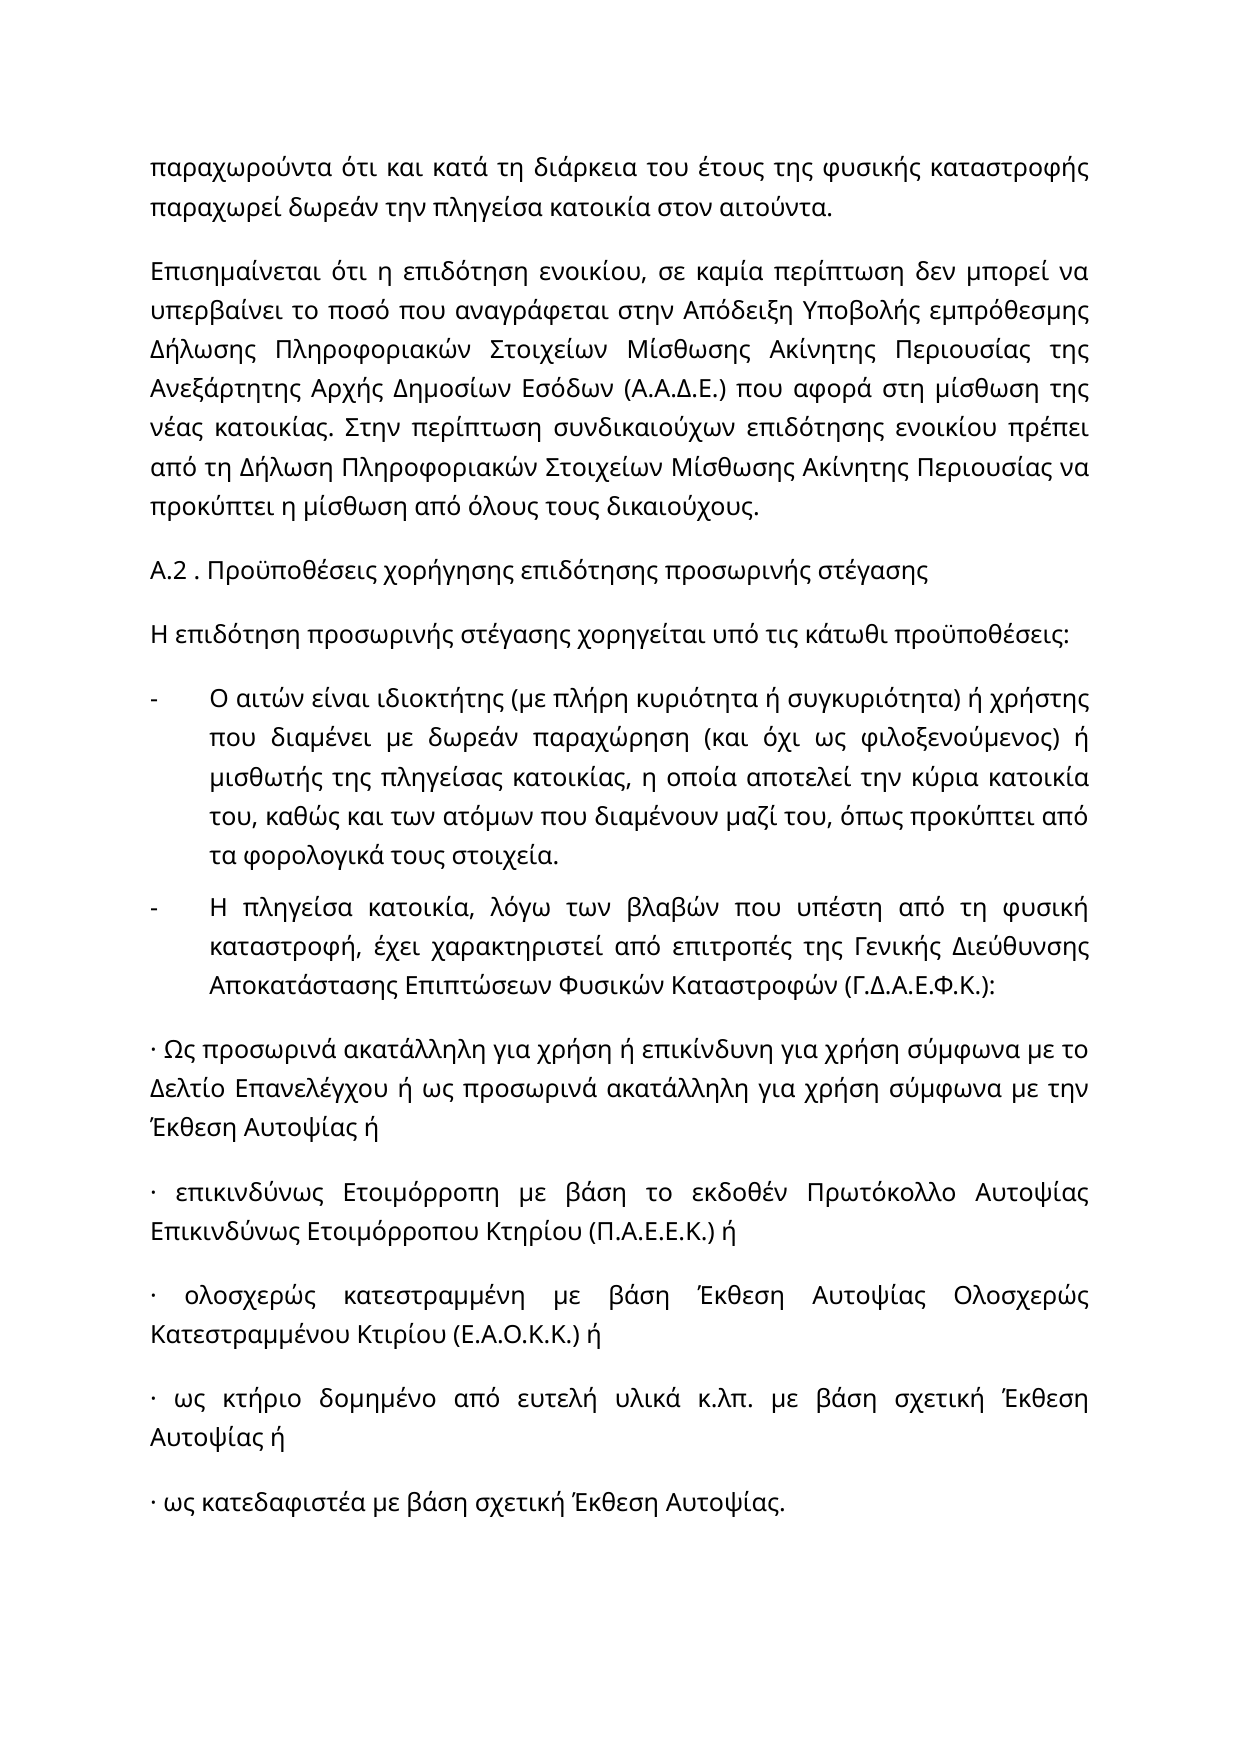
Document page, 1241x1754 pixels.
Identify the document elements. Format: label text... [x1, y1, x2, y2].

text Επισημαίνεται ότι η επιδότηση ενοικίου, σε καμία περίπτωση δεν μπορεί να υπερβαίνει το ποσό που αναγράφεται στην Απόδειξη Υποβολής εμπρόθεσμης Δήλωσης Πληροφοριακών Στοιχείων Μίσθωσης Ακίνητης Περιουσίας της Ανεξάρτητης Αρχής Δημοσίων Εσόδων (Α.Α.Δ.Ε.) που αφορά στη μίσθωση της νέας κατοικίας. Στην περίπτωση συνδικαιούχων επιδότησης ενοικίου πρέπει από τη Δήλωση Πληροφοριακών Στοιχείων Μίσθωσης Ακίνητης Περιουσίας να προκύπτει η μίσθωση από όλους τους δικαιούχους. [150, 253, 1090, 522]
text Α.2 . Προϋποθέσεις χορήγησης επιδότησης προσωρινής στέγασης [150, 552, 1090, 587]
text · ως κτήριο δομημένο από ευτελή υλικά κ.λπ. με βάση σχετική Έκθεση Αυτοψίας ή [150, 1381, 1090, 1454]
text · Ως προσωρινά ακατάλληλη για χρήση ή επικίνδυνη για χρήση σύμφωνα με το Δελτίο Επανελέγχου ή ως προσωρινά ακατάλληλη για χρήση σύμφωνα με την Έκθεση Αυτοψίας ή [150, 1032, 1090, 1144]
text παραχωρούντα ότι και κατά τη διάρκεια του έτους της φυσικής καταστροφής παραχωρεί δωρεάν την πληγείσα κατοικία στον αιτούντα. [150, 150, 1090, 223]
text · επικινδύνως Ετοιμόρροπη με βάση το εκδοθέν Πρωτόκολλο Αυτοψίας Επικινδύνως Ετοιμόρροπου Κτηρίου (Π.Α.Ε.Ε.Κ.) ή [150, 1174, 1090, 1247]
text · ως κατεδαφιστέα με βάση σχετική Έκθεση Αυτοψίας. [150, 1484, 1090, 1518]
list - Ο αιτών είναι ιδιοκτήτης (με πλήρη κυριότητα ή συγκυριότητα) ή χρήστης που διαμένει με δωρεάν παραχώρηση (και όχι ως φιλοξενούμενος) ή μισθωτής της πληγείσας κατοικίας, η οποία αποτελεί την κύρια κατοικία του, καθώς και των ατόμων που διαμένουν μαζί του, όπως προκύπτει από τα φορολογικά τους στοιχεία. [150, 681, 1090, 872]
list - Η πληγείσα κατοικία, λόγω των βλαβών που υπέστη από τη φυσική καταστροφή, έχει χαρακτηριστεί από επιτροπές της Γενικής Διεύθυνσης Αποκατάστασης Επιπτώσεων Φυσικών Καταστροφών (Γ.Δ.Α.Ε.Φ.Κ.): [150, 889, 1090, 1002]
text · ολοσχερώς κατεστραμμένη με βάση Έκθεση Αυτοψίας Ολοσχερώς Κατεστραμμένου Κτιρίου (Ε.Α.Ο.Κ.Κ.) ή [150, 1277, 1090, 1351]
text Η επιδότηση προσωρινής στέγασης χορηγείται υπό τις κάτωθι προϋποθέσεις: [150, 617, 1090, 651]
